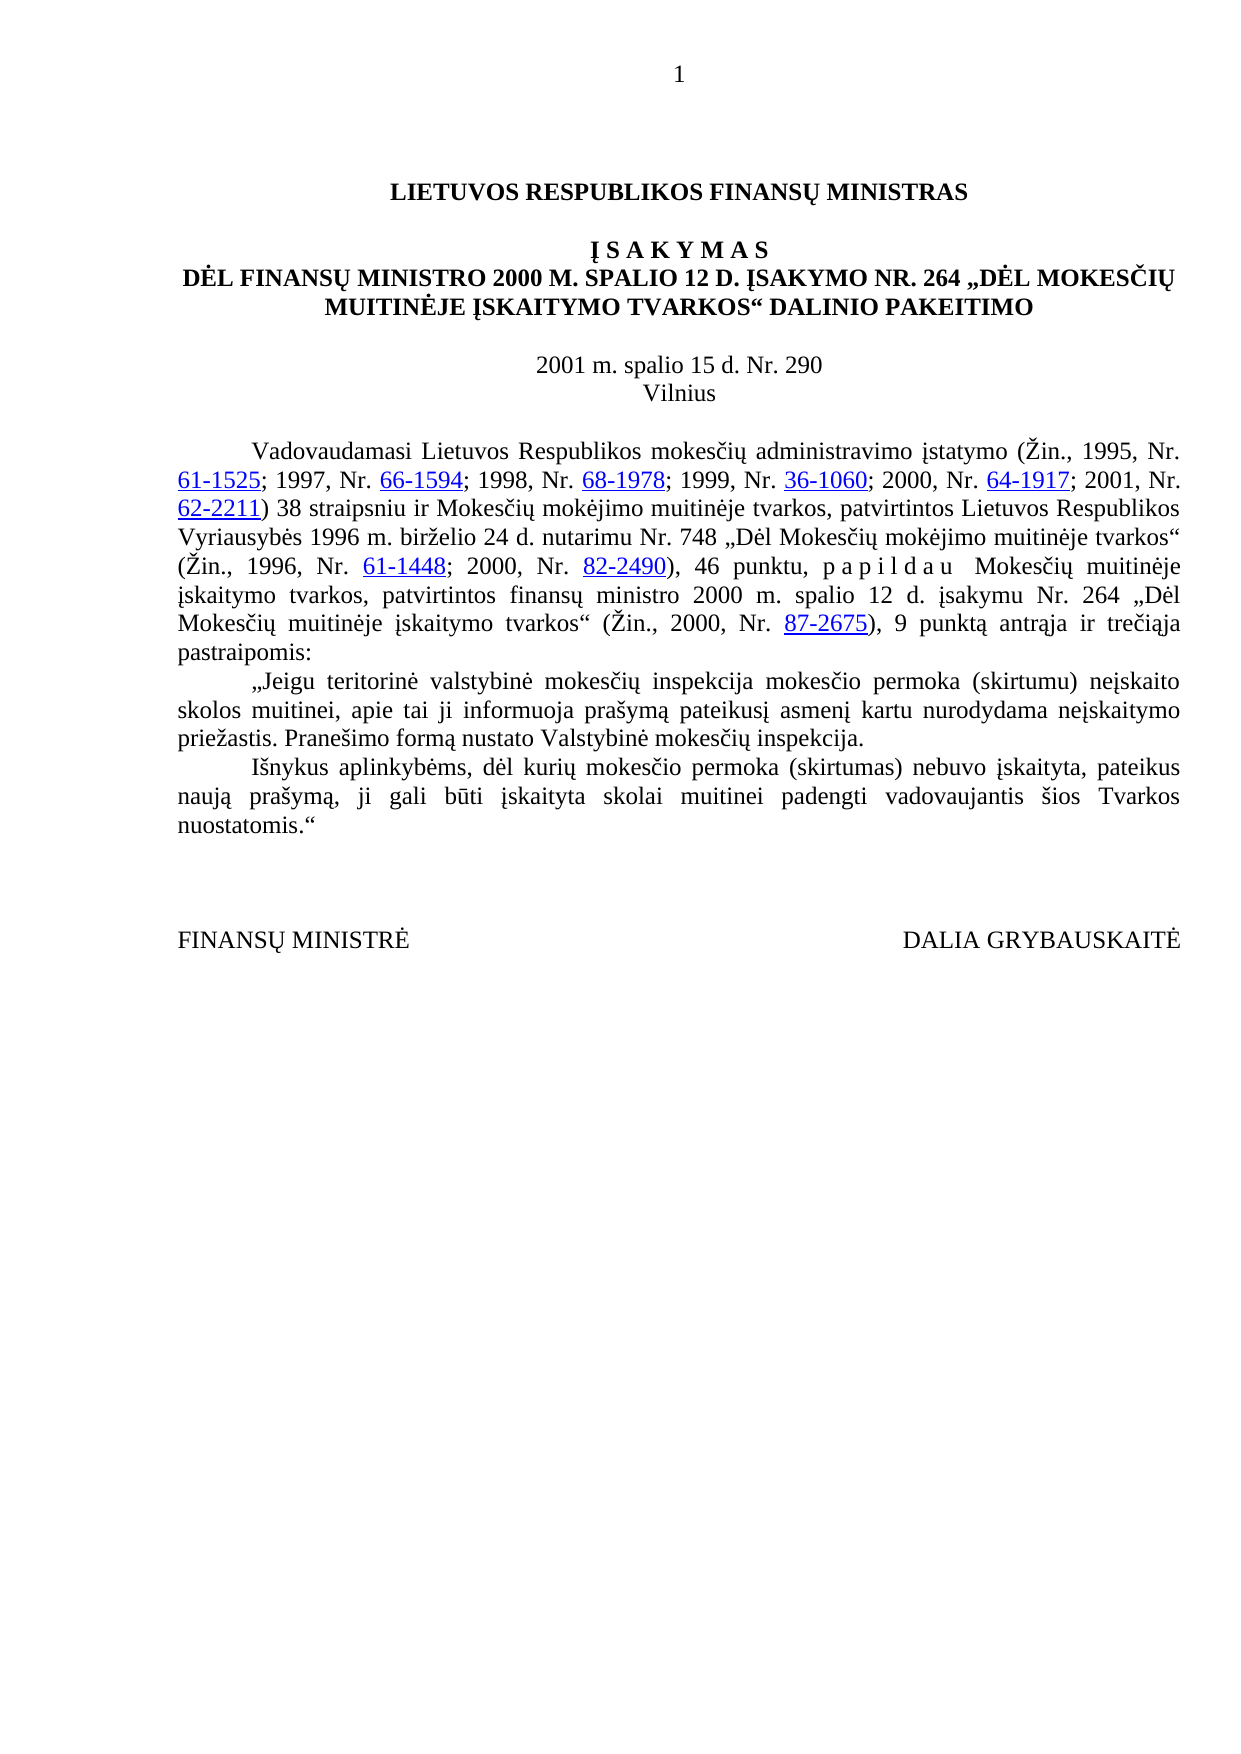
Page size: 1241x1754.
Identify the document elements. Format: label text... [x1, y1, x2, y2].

text Vadovaudamasi Lietuvos Respublikos mokesčių administravimo įstatymo (Žin., 1995, Nr. 61-1525; 1997, Nr. 66-1594; 1998, Nr. 68-1978; 1999, Nr. 36-1060; 2000, Nr. 64-1917; 2001, Nr. 62-2211) 38 straipsniu ir Mokesčių mokėjimo muitinėje tvarkos, patvirtintos Lietuvos Respublikos Vyriausybės 1996 m. birželio 24 d. nutarimu Nr. 748 „Dėl Mokesčių mokėjimo muitinėje tvarkos“ (Žin., 1996, Nr. 61-1448; 2000, Nr. 82-2490), 46 punktu, papildau Mokesčių muitinėje įskaitymo tvarkos, patvirtintos finansų ministro 2000 m. spalio 12 d. įsakymu Nr. 264 „Dėl Mokesčių muitinėje įskaitymo tvarkos“ (Žin., 2000, Nr. 87-2675), 9 punktą antrąja ir trečiąja pastraipomis: [177, 436, 1181, 666]
text Išnykus aplinkybėms, dėl kurių mokesčio permoka (skirtumas) nebuvo įskaityta, pateikus naują prašymą, ji gali būti įskaityta skolai muitinei padengti vadovaujantis šios Tvarkos nuostatomis.“ [177, 752, 1181, 838]
text 2001 m. spalio 15 d. Nr. 290 [177, 350, 1181, 378]
text „Jeigu teritorinė valstybinė mokesčių inspekcija mokesčio permoka (skirtumu) neįskaito skolos muitinei, apie tai ji informuoja prašymą pateikusį asmenį kartu nurodydama neįskaitymo priežastis. Pranešimo formą nustato Valstybinė mokesčių inspekcija. [177, 666, 1181, 752]
text FINANSŲ MINISTRĖ DALIA GRYBAUSKAITĖ [177, 925, 1181, 953]
text DĖL FINANSŲ MINISTRO 2000 M. SPALIO 12 D. ĮSAKYMO NR. 264 „DĖL MOKESČIŲ MUITINĖJE ĮSKAITYMO TVARKOS“ DALINIO PAKEITIMO [177, 263, 1181, 321]
text LIETUVOS RESPUBLIKOS FINANSŲ MINISTRAS [177, 177, 1181, 206]
text Vilnius [177, 378, 1181, 407]
text Į S A K Y M A S [177, 235, 1181, 263]
